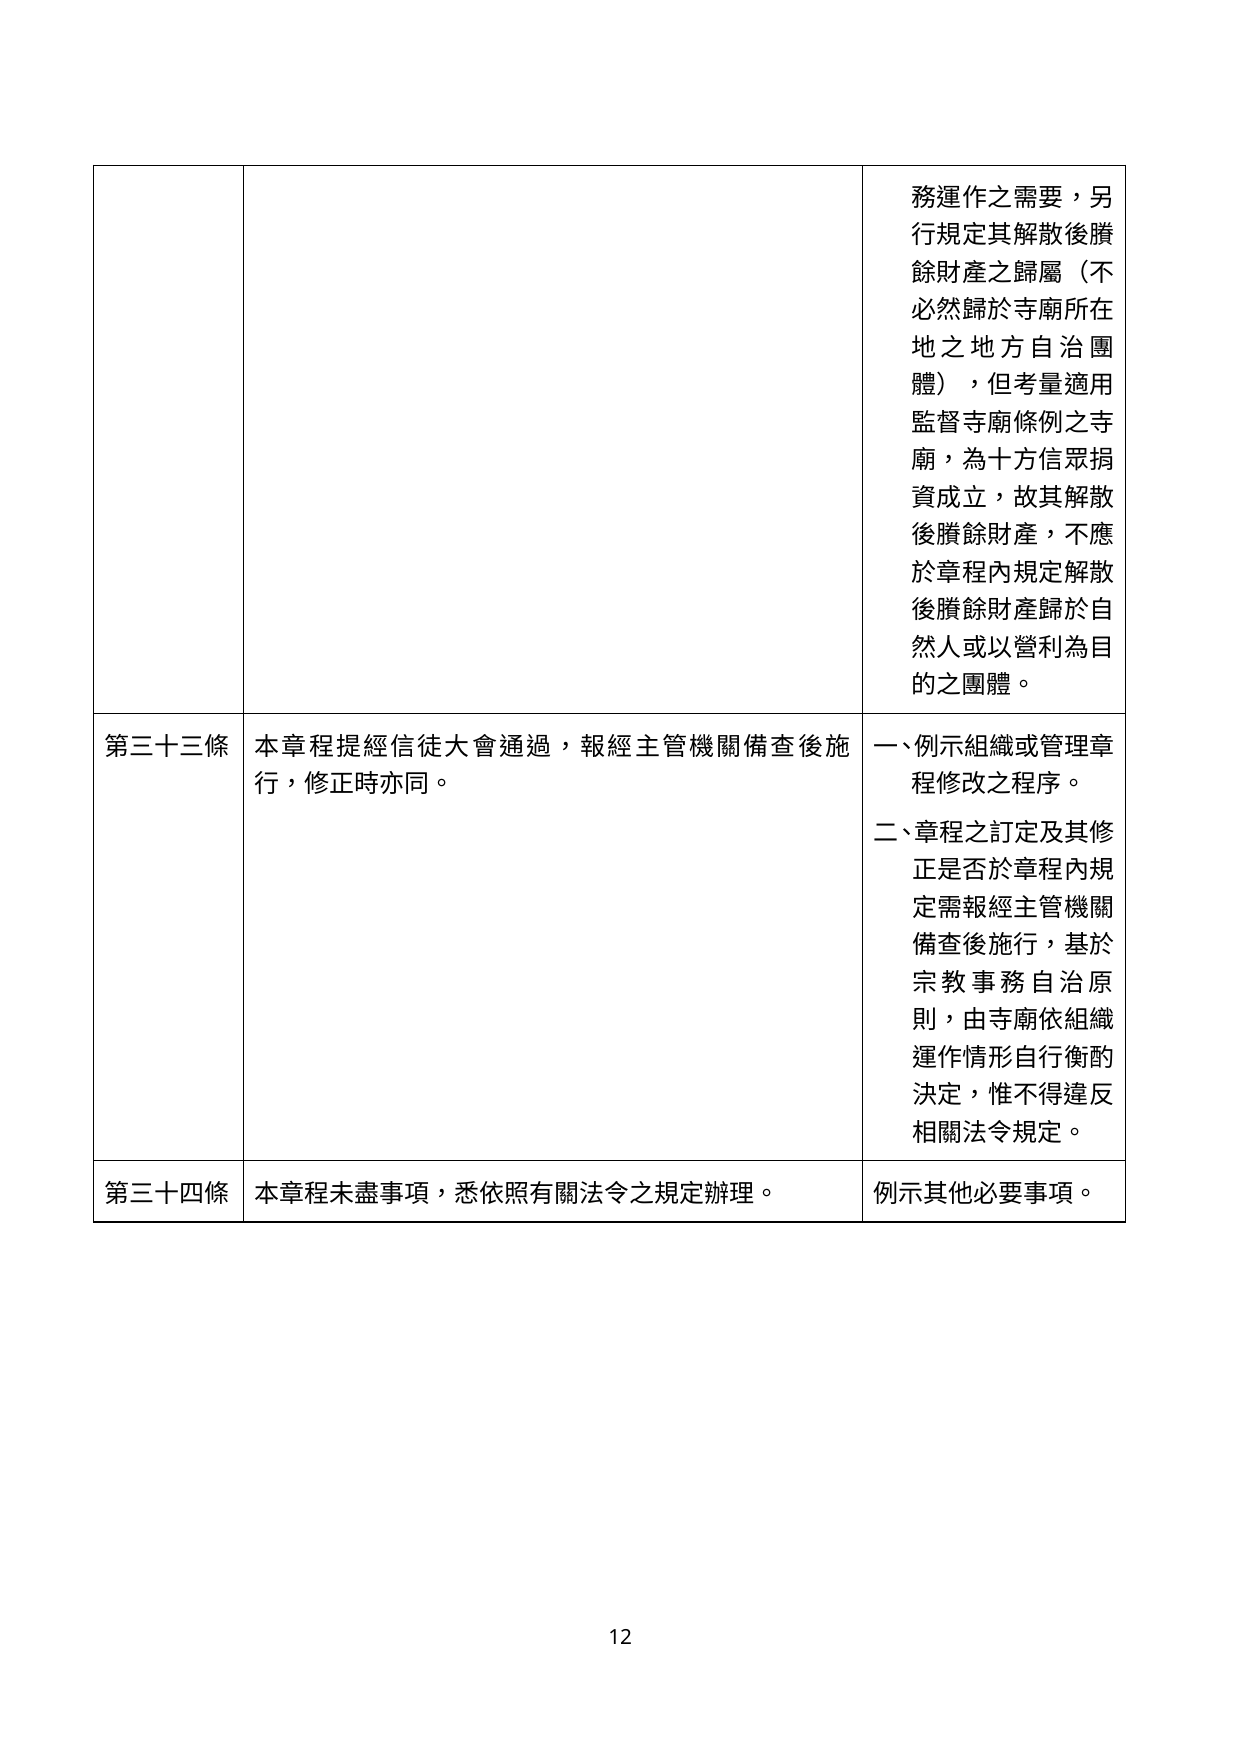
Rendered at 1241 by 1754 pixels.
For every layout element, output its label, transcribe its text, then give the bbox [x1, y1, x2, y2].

table_cell 例示其他必要事項。 [863, 1161, 1125, 1221]
table_cell 本章程提經信徒大會通過，報經主管機關備查後施行，修正時亦同。 [244, 714, 862, 1160]
table_cell [94, 166, 243, 713]
table_cell [244, 166, 862, 713]
table_cell 一、例示組織或管理章程修改之程序。 二、章程之訂定及其修正是否於章程內規定需報經主管機關備查後施行，基於宗教事務自治原則，由寺廟依組織運作情形自行衡酌決定，惟不得違反相關法令規定。 [863, 714, 1125, 1160]
table_cell 務運作之需要，另行規定其解散後賸餘財產之歸屬（不必然歸於寺廟所在地之地方自治團體），但考量適用監督寺廟條例之寺廟，為十方信眾捐資成立，故其解散後賸餘財產，不應於章程內規定解散後賸餘財產歸於自然人或以營利為目的之團體。 [863, 166, 1125, 713]
table_cell 本章程未盡事項，悉依照有關法令之規定辦理。 [244, 1161, 862, 1221]
table_cell 第三十三條 [94, 714, 243, 1160]
table_cell 第三十四條 [94, 1161, 243, 1221]
